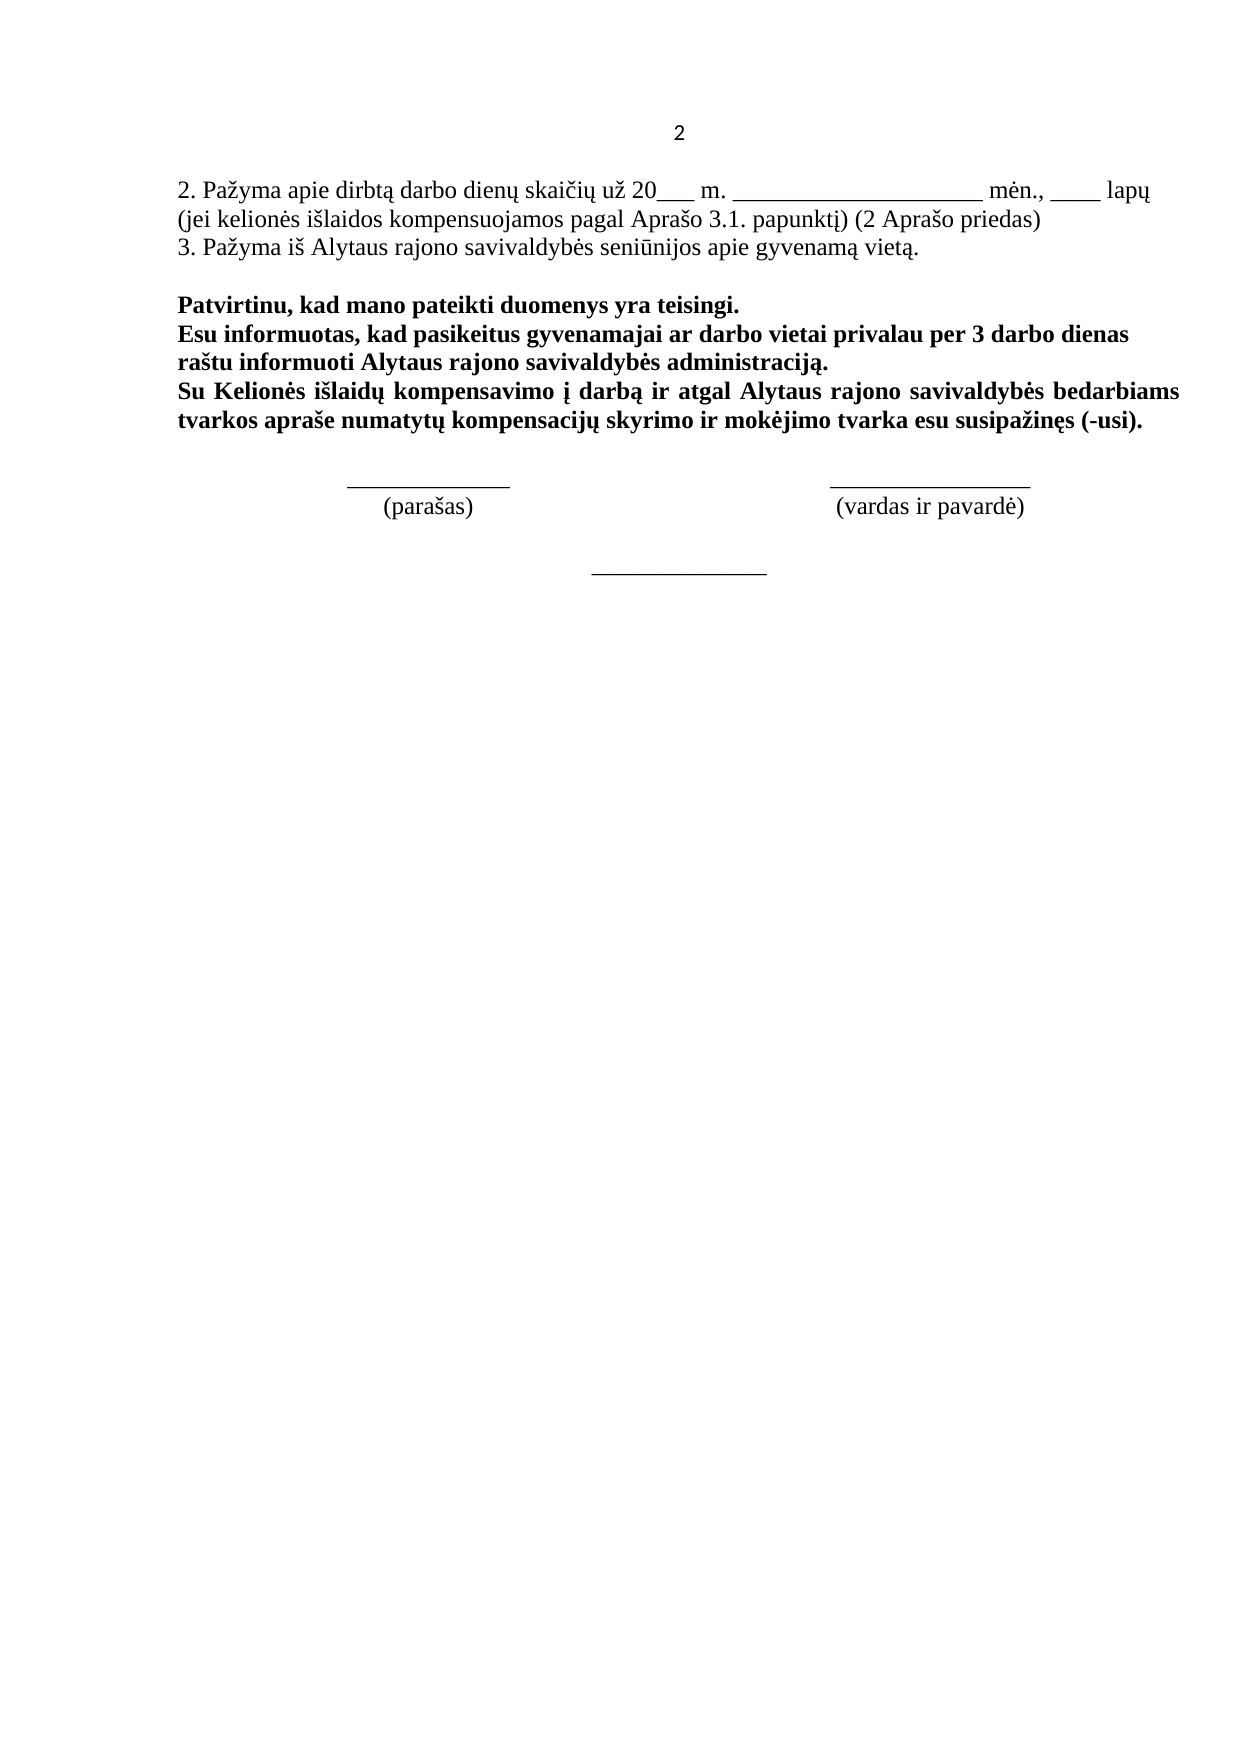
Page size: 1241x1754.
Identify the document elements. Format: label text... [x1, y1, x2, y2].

text ______________ [177, 549, 1181, 577]
text Su Kelionės išlaidų kompensavimo į darbą ir atgal Alytaus rajono savivaldybės bedarbiams tvarkos apraše numatytų kompensacijų skyrimo ir mokėjimo tvarka esu susipažinęs (-usi). [177, 376, 1181, 434]
text 3. Pažyma iš Alytaus rajono savivaldybės seniūnijos apie gyvenamą vietą. [177, 232, 1181, 261]
text 2. Pažyma apie dirbtą darbo dienų skaičių už 20___ m. ____________________ mėn., ____ lapų (jei kelionės išlaidos kompensuojamos pagal Aprašo 3.1. papunktį) (2 Aprašo priedas) [177, 175, 1181, 232]
table_header _____________ (parašas) [177, 463, 679, 520]
text Esu informuotas, kad pasikeitus gyvenamajai ar darbo vietai privalau per 3 darbo dienas raštu informuoti Alytaus rajono savivaldybės administraciją. [177, 319, 1181, 376]
table_header ________________ (vardas ir pavardė) [679, 463, 1181, 520]
text Patvirtinu, kad mano pateikti duomenys yra teisingi. [177, 290, 1181, 319]
